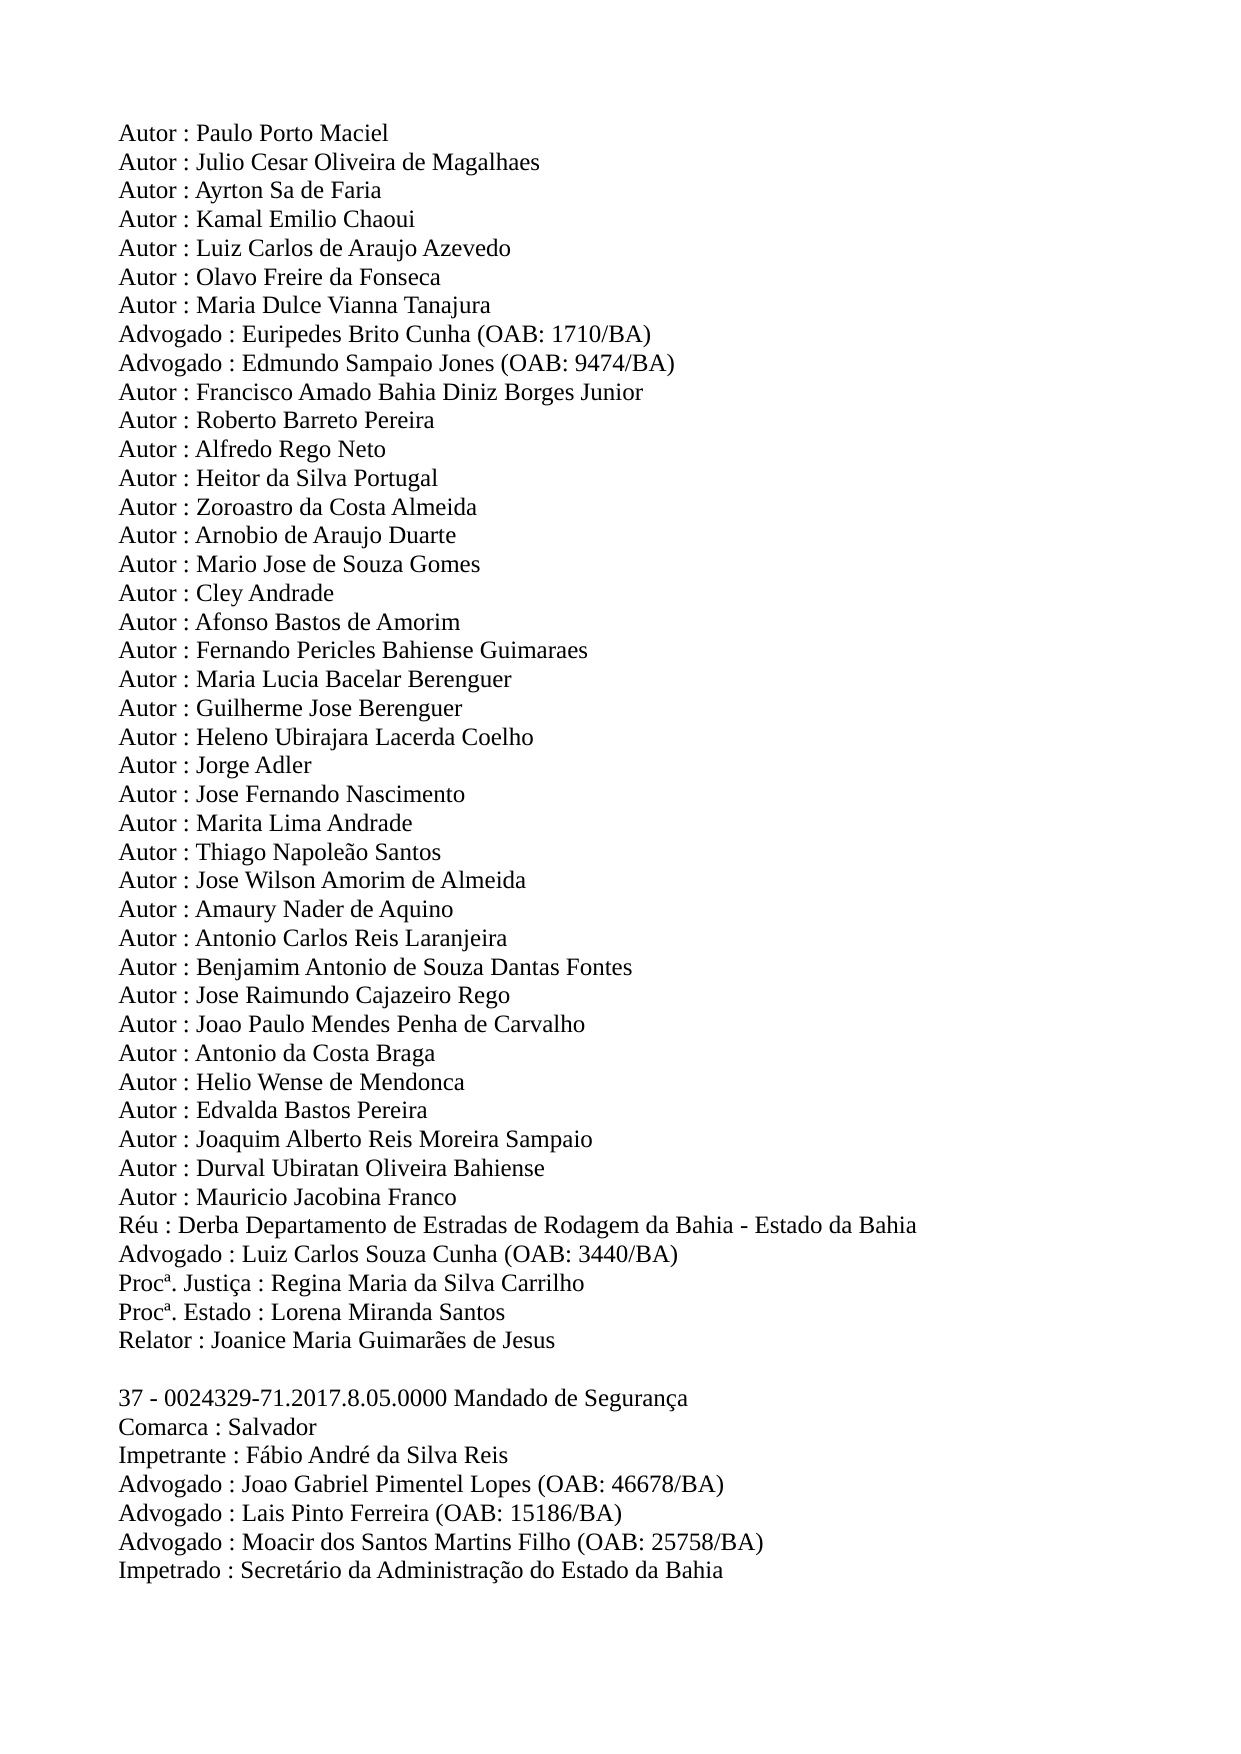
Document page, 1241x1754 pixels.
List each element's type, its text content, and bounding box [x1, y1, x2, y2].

text Advogado : Euripedes Brito Cunha (OAB: 1710/BA) [118, 319, 1122, 348]
text Autor : Thiago Napoleão Santos [118, 837, 1122, 866]
text Autor : Heitor da Silva Portugal [118, 463, 1122, 492]
text 37 - 0024329-71.2017.8.05.0000 Mandado de Segurança [118, 1383, 1122, 1412]
text Autor : Edvalda Bastos Pereira [118, 1096, 1122, 1124]
text Comarca : Salvador [118, 1412, 1122, 1441]
text Autor : Antonio da Costa Braga [118, 1038, 1122, 1067]
text Autor : Joaquim Alberto Reis Moreira Sampaio [118, 1124, 1122, 1153]
text Autor : Luiz Carlos de Araujo Azevedo [118, 233, 1122, 262]
text Autor : Jose Wilson Amorim de Almeida [118, 866, 1122, 894]
text Autor : Paulo Porto Maciel [118, 118, 1122, 147]
text Autor : Fernando Pericles Bahiense Guimaraes [118, 636, 1122, 664]
text Autor : Alfredo Rego Neto [118, 434, 1122, 463]
text Procª. Estado : Lorena Miranda Santos [118, 1297, 1122, 1326]
text Relator : Joanice Maria Guimarães de Jesus [118, 1326, 1122, 1354]
text Autor : Maria Dulce Vianna Tanajura [118, 291, 1122, 319]
text Autor : Durval Ubiratan Oliveira Bahiense [118, 1153, 1122, 1182]
text Autor : Benjamim Antonio de Souza Dantas Fontes [118, 952, 1122, 981]
text Autor : Zoroastro da Costa Almeida [118, 492, 1122, 521]
text Autor : Jose Raimundo Cajazeiro Rego [118, 981, 1122, 1009]
text Autor : Kamal Emilio Chaoui [118, 204, 1122, 233]
text Autor : Roberto Barreto Pereira [118, 406, 1122, 434]
text Autor : Helio Wense de Mendonca [118, 1067, 1122, 1096]
text Autor : Guilherme Jose Berenguer [118, 693, 1122, 722]
text Advogado : Lais Pinto Ferreira (OAB: 15186/BA) [118, 1498, 1122, 1527]
text Autor : Joao Paulo Mendes Penha de Carvalho [118, 1009, 1122, 1038]
text Advogado : Joao Gabriel Pimentel Lopes (OAB: 46678/BA) [118, 1469, 1122, 1498]
text Autor : Maria Lucia Bacelar Berenguer [118, 664, 1122, 693]
text Autor : Arnobio de Araujo Duarte [118, 521, 1122, 549]
text Advogado : Moacir dos Santos Martins Filho (OAB: 25758/BA) [118, 1527, 1122, 1556]
text Autor : Francisco Amado Bahia Diniz Borges Junior [118, 377, 1122, 406]
text Autor : Olavo Freire da Fonseca [118, 262, 1122, 291]
text Autor : Afonso Bastos de Amorim [118, 607, 1122, 636]
text Impetrante : Fábio André da Silva Reis [118, 1441, 1122, 1469]
text Autor : Mario Jose de Souza Gomes [118, 549, 1122, 578]
text Procª. Justiça : Regina Maria da Silva Carrilho [118, 1268, 1122, 1297]
text Autor : Marita Lima Andrade [118, 808, 1122, 837]
text Réu : Derba Departamento de Estradas de Rodagem da Bahia - Estado da Bahia [118, 1211, 1122, 1239]
text Advogado : Edmundo Sampaio Jones (OAB: 9474/BA) [118, 348, 1122, 377]
text Autor : Mauricio Jacobina Franco [118, 1182, 1122, 1211]
text Autor : Ayrton Sa de Faria [118, 176, 1122, 204]
text Autor : Julio Cesar Oliveira de Magalhaes [118, 147, 1122, 176]
text Autor : Amaury Nader de Aquino [118, 894, 1122, 923]
text Autor : Heleno Ubirajara Lacerda Coelho [118, 722, 1122, 751]
text Autor : Cley Andrade [118, 578, 1122, 607]
text Autor : Jorge Adler [118, 751, 1122, 779]
text Autor : Antonio Carlos Reis Laranjeira [118, 923, 1122, 952]
text Impetrado : Secretário da Administração do Estado da Bahia [118, 1556, 1122, 1584]
text Advogado : Luiz Carlos Souza Cunha (OAB: 3440/BA) [118, 1239, 1122, 1268]
text Autor : Jose Fernando Nascimento [118, 779, 1122, 808]
